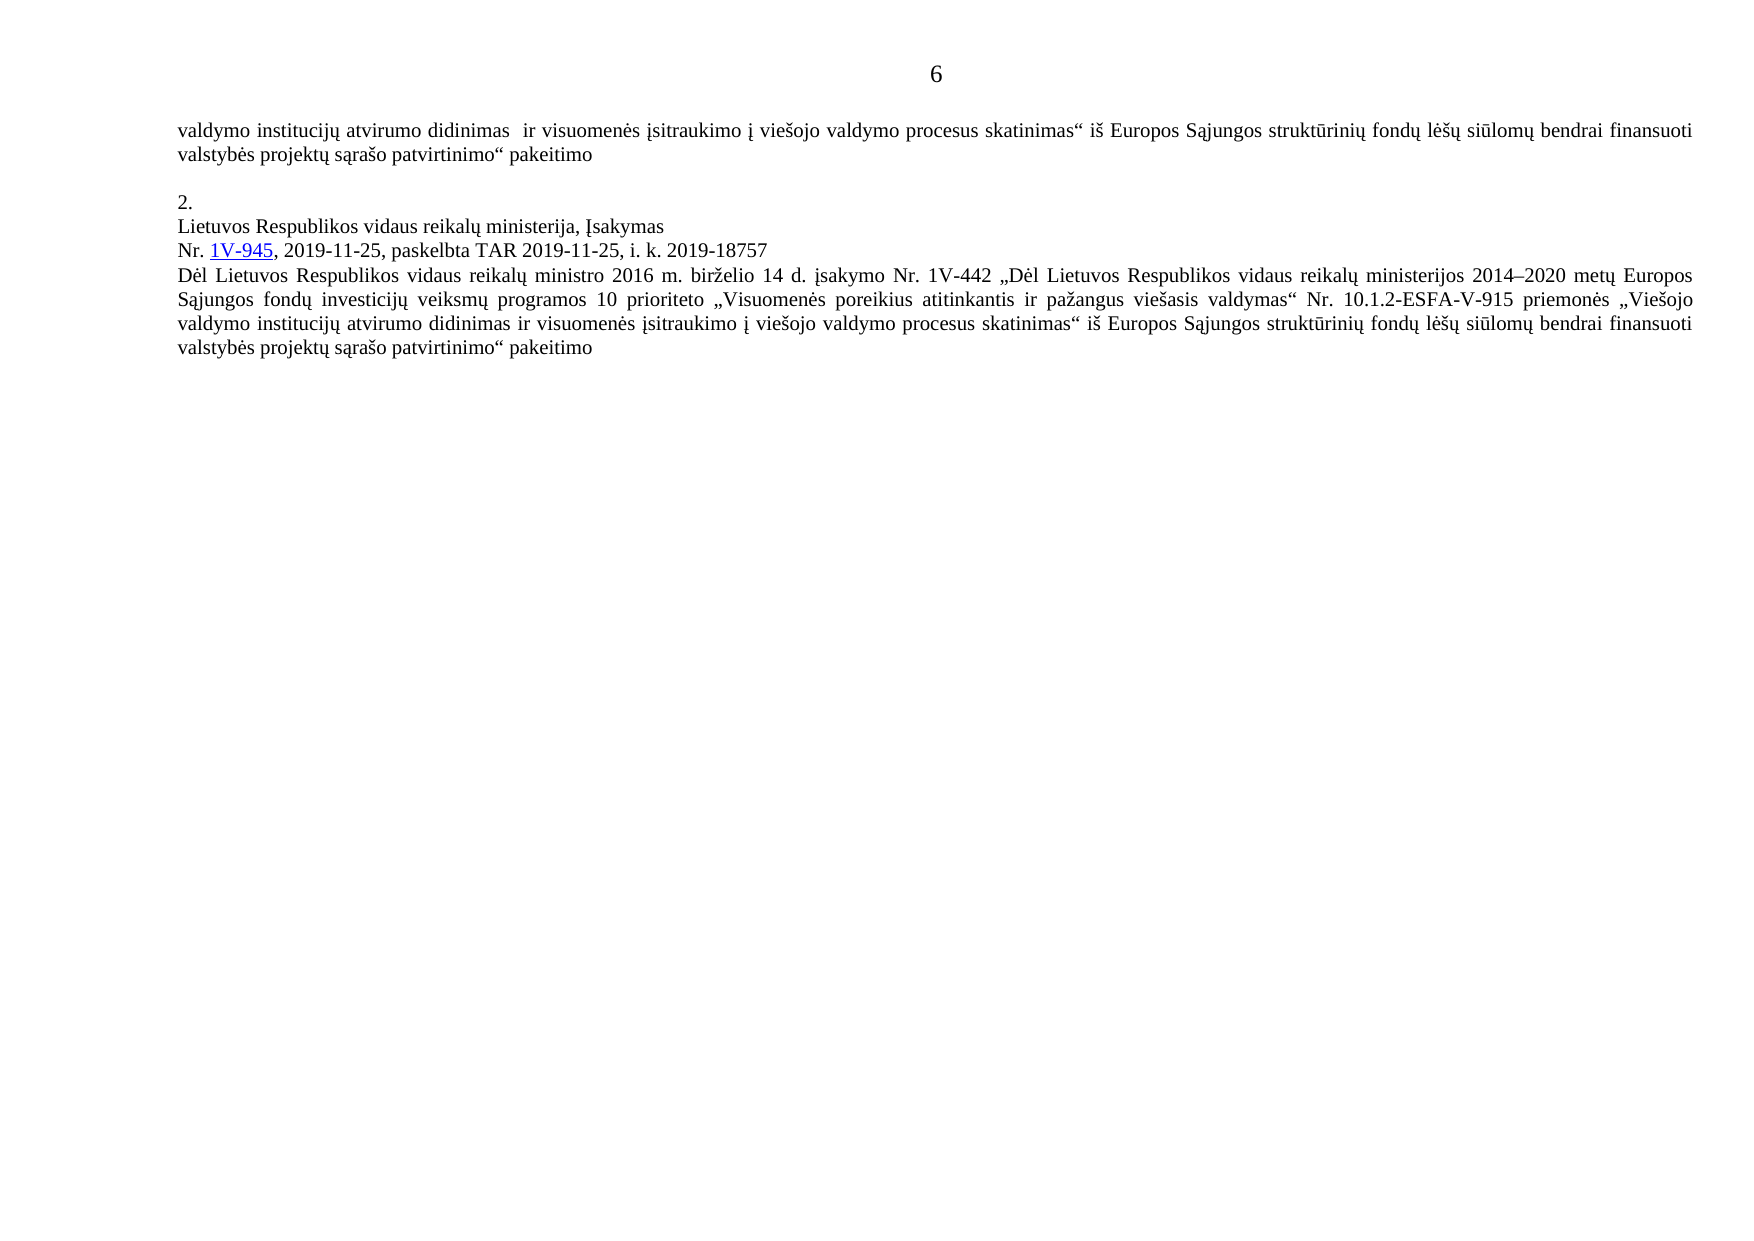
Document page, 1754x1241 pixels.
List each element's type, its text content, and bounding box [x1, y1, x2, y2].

text Nr. 1V-945, 2019-11-25, paskelbta TAR 2019-11-25, i. k. 2019-18757 [177, 238, 1695, 262]
text Dėl Lietuvos Respublikos vidaus reikalų ministro 2016 m. birželio 14 d. įsakymo Nr. 1V-442 „Dėl Lietuvos Respublikos vidaus reikalų ministerijos 2014–2020 metų Europos Sąjungos fondų investicijų veiksmų programos 10 prioriteto „Visuomenės poreikius atitinkantis ir pažangus viešasis valdymas“ Nr. 10.1.2-ESFA-V-915 priemonės „Viešojo valdymo institucijų atvirumo didinimas ir visuomenės įsitraukimo į viešojo valdymo procesus skatinimas“ iš Europos Sąjungos struktūrinių fondų lėšų siūlomų bendrai finansuoti valstybės projektų sąrašo patvirtinimo“ pakeitimo [177, 262, 1695, 359]
text 2. [177, 190, 1695, 214]
text Lietuvos Respublikos vidaus reikalų ministerija, Įsakymas [177, 214, 1695, 238]
text valdymo institucijų atvirumo didinimas ir visuomenės įsitraukimo į viešojo valdymo procesus skatinimas“ iš Europos Sąjungos struktūrinių fondų lėšų siūlomų bendrai finansuoti valstybės projektų sąrašo patvirtinimo“ pakeitimo [177, 118, 1695, 166]
